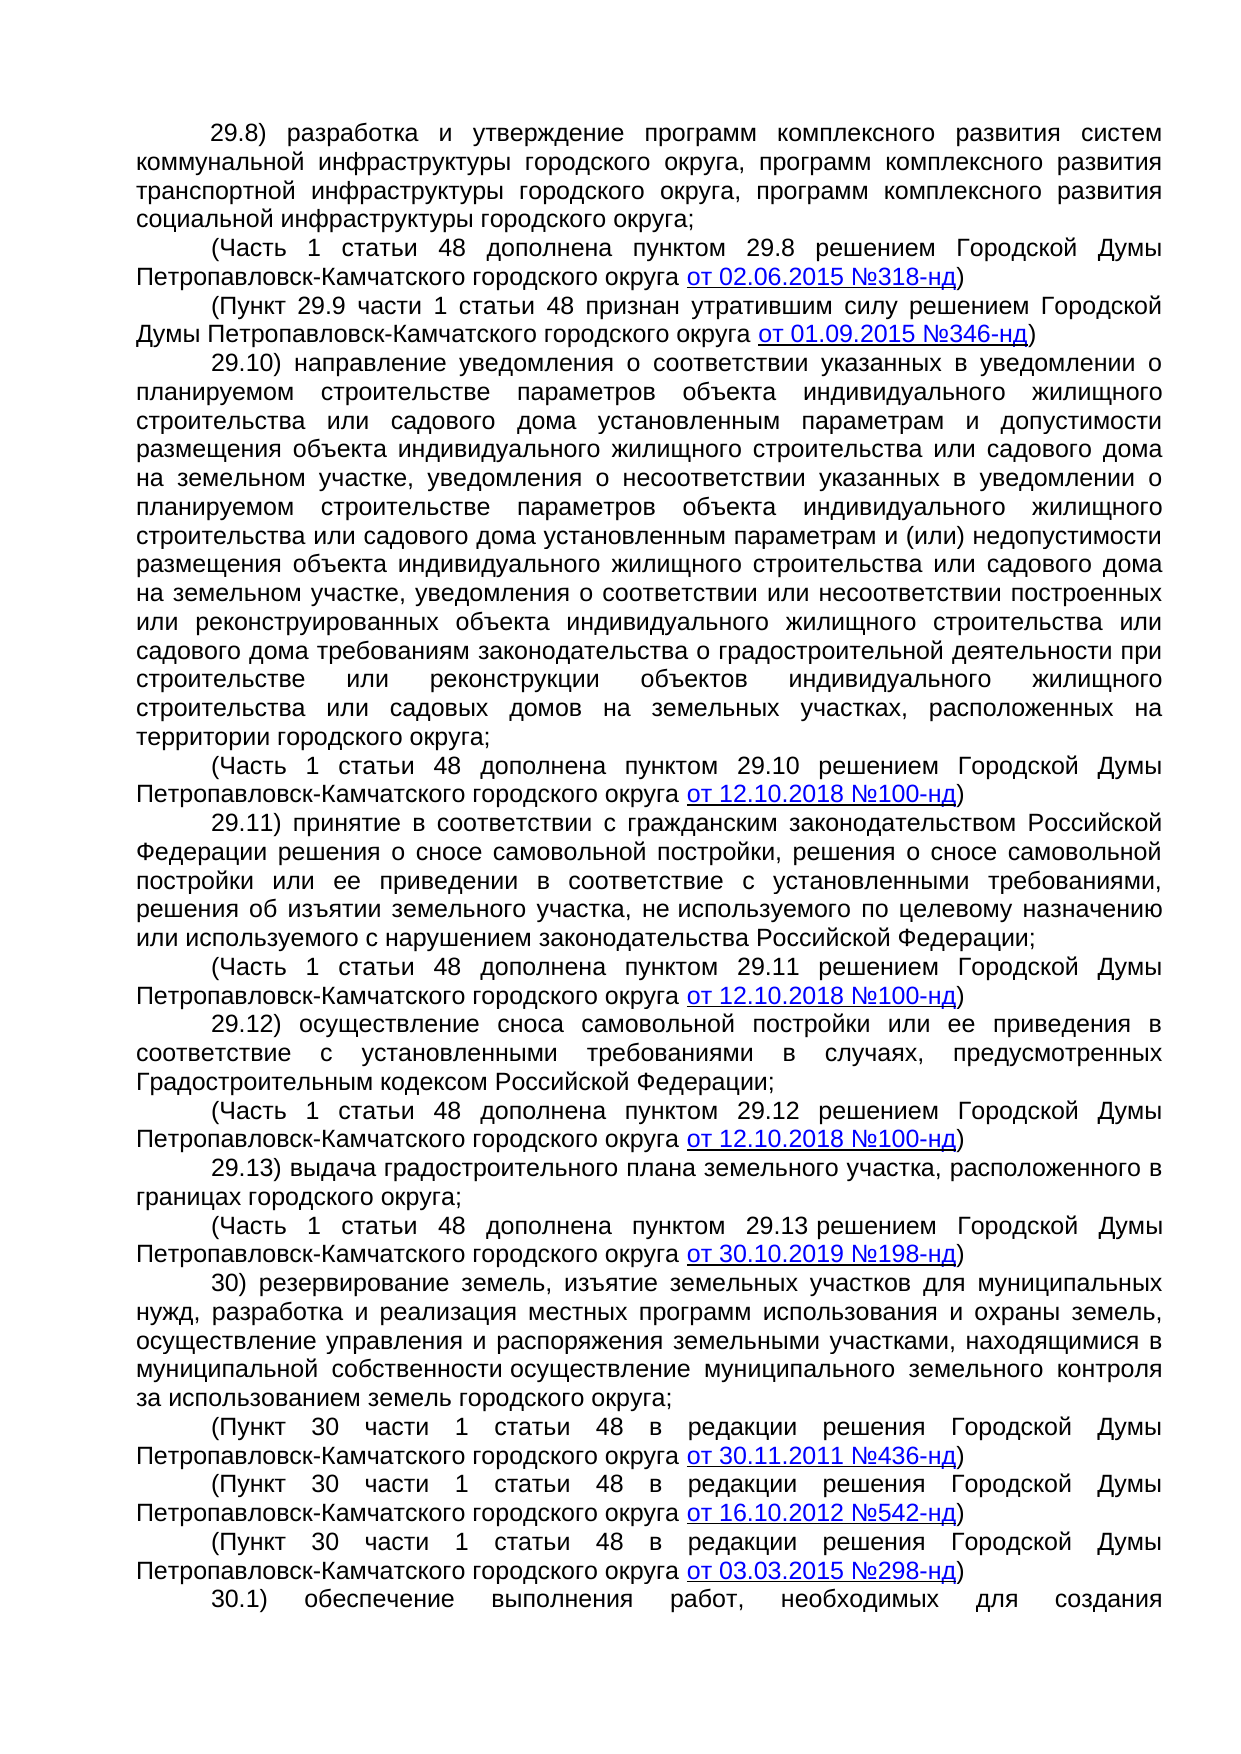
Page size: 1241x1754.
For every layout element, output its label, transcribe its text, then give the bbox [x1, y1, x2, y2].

text (Часть 1 статьи 48 дополнена пунктом 29.13 решением Городской Думы Петропавловск-Камчатского городского округа от 30.10.2019 №198-нд) [136, 1211, 1163, 1268]
text (Часть 1 статьи 48 дополнена пунктом 29.12 решением Городской Думы Петропавловск-Камчатского городского округа от 12.10.2018 №100-нд) [136, 1096, 1163, 1153]
text 30) резервирование земель, изъятие земельных участков для муниципальных нужд, разработка и реализация местных программ использования и охраны земель, осуществление управления и распоряжения земельными участками, находящимися в муниципальной собственности осуществление муниципального земельного контроля за использованием земель городского округа; [136, 1268, 1163, 1412]
text (Часть 1 статьи 48 дополнена пунктом 29.10 решением Городской Думы Петропавловск-Камчатского городского округа от 12.10.2018 №100-нд) [136, 751, 1163, 808]
text 29.13) выдача градостроительного плана земельного участка, расположенного в границах городского округа; [136, 1153, 1163, 1211]
text (Часть 1 статьи 48 дополнена пунктом 29.11 решением Городской Думы Петропавловск-Камчатского городского округа от 12.10.2018 №100-нд) [136, 952, 1163, 1009]
text 29.10) направление уведомления о соответствии указанных в уведомлении о планируемом строительстве параметров объекта индивидуального жилищного строительства или садового дома установленным параметрам и допустимости размещения объекта индивидуального жилищного строительства или садового дома на земельном участке, уведомления о несоответствии указанных в уведомлении о планируемом строительстве параметров объекта индивидуального жилищного строительства или садового дома установленным параметрам и (или) недопустимости размещения объекта индивидуального жилищного строительства или садового дома на земельном участке, уведомления о соответствии или несоответствии построенных или реконструированных объекта индивидуального жилищного строительства или садового дома требованиям законодательства о градостроительной деятельности при строительстве или реконструкции объектов индивидуального жилищного строительства или садовых домов на земельных участках, расположенных на территории городского округа; [136, 348, 1163, 751]
text (Пункт 30 части 1 статьи 48 в редакции решения Городской Думы Петропавловск-Камчатского городского округа от 16.10.2012 №542-нд) [136, 1469, 1163, 1527]
text 30.1) обеспечение выполнения работ, необходимых для создания [136, 1584, 1163, 1613]
text (Пункт 30 части 1 статьи 48 в редакции решения Городской Думы Петропавловск-Камчатского городского округа от 03.03.2015 №298-нд) [136, 1527, 1163, 1584]
text (Пункт 30 части 1 статьи 48 в редакции решения Городской Думы Петропавловск-Камчатского городского округа от 30.11.2011 №436-нд) [136, 1412, 1163, 1469]
text 29.12) осуществление сноса самовольной постройки или ее приведения в соответствие с установленными требованиями в случаях, предусмотренных Градостроительным кодексом Российской Федерации; [136, 1009, 1163, 1096]
text (Пункт 29.9 части 1 статьи 48 признан утратившим силу решением Городской Думы Петропавловск-Камчатского городского округа от 01.09.2015 №346-нд) [136, 291, 1163, 348]
text 29.11) принятие в соответствии с гражданским законодательством Российской Федерации решения о сносе самовольной постройки, решения о сносе самовольной постройки или ее приведении в соответствие с установленными требованиями, решения об изъятии земельного участка, не используемого по целевому назначению или используемого с нарушением законодательства Российской Федерации; [136, 808, 1163, 952]
text (Часть 1 статьи 48 дополнена пунктом 29.8 решением Городской Думы Петропавловск-Камчатского городского округа от 02.06.2015 №318-нд) [136, 233, 1163, 291]
text 29.8) разработка и утверждение программ комплексного развития систем коммунальной инфраструктуры городского округа, программ комплексного развития транспортной инфраструктуры городского округа, программ комплексного развития социальной инфраструктуры городского округа; [136, 118, 1163, 233]
